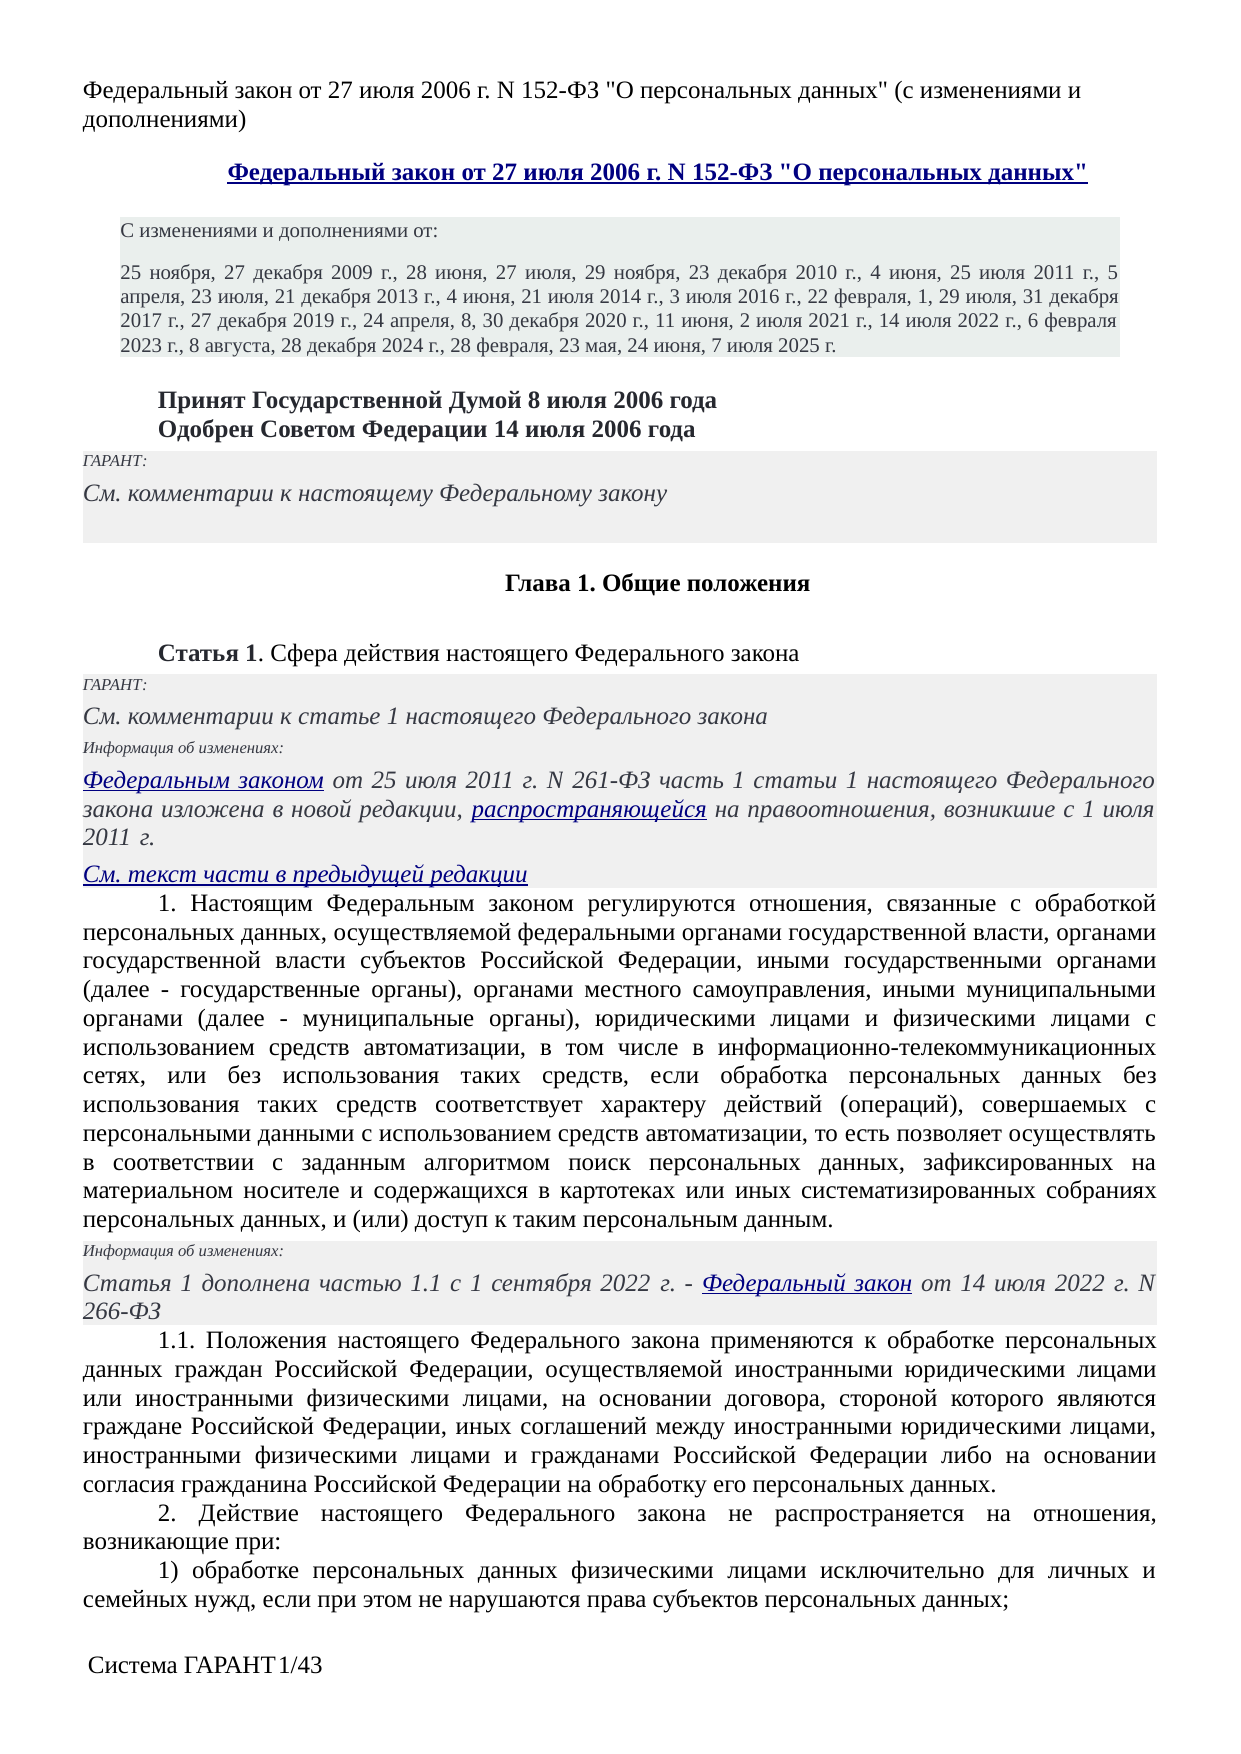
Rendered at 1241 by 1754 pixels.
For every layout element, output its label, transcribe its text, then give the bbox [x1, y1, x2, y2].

text Статья 1. Сфера действия настоящего Федерального закона [158, 638, 1157, 667]
text 1) обработке персональных данных физическими лицами исключительно для личных и семейных нужд, если при этом не нарушаются права субъектов персональных данных; [83, 1555, 1157, 1613]
text 2. Действие настоящего Федерального закона не распространяется на отношения, возникающие при: [83, 1498, 1157, 1555]
text См. комментарии к статье 1 настоящего Федерального закона [771, 701, 1157, 730]
subtitle Глава 1. Общие положения [83, 568, 1157, 597]
text Принят Государственной Думой 8 июля 2006 года [83, 385, 1157, 414]
text Федеральным законом от 25 июля 2011 г. N 261-ФЗ часть 1 статьи 1 настоящего Федерального закона изложена в новой редакции, распространяющейся на правоотношения, возникшие с 1 июля 2011 г. [83, 822, 1157, 851]
text ГАРАНТ: [149, 451, 1157, 470]
text ГАРАНТ: [83, 674, 1157, 694]
text С изменениями и дополнениями от: [120, 217, 1120, 242]
text Статья 1 дополнена частью 1.1 с 1 сентября 2022 г. - Федеральный закон от 14 июля 2022 г. N 266-ФЗ [163, 1296, 1157, 1325]
text Информация об изменениях: [286, 738, 1157, 757]
text 25 ноября, 27 декабря 2009 г., 28 июня, 27 июля, 29 ноября, 23 декабря 2010 г., 4 июня, 25 июля 2011 г., 5 апреля, 23 июля, 21 декабря 2013 г., 4 июня, 21 июля 2014 г., 3 июля 2016 г., 22 февраля, 1, 29 июля, 31 декабря 2017 г., 27 декабря 2019 г., 24 апреля, 8, 30 декабря 2020 г., 11 июня, 2 июля 2021 г., 14 июля 2022 г., 6 февраля 2023 г., 8 августа, 28 декабря 2024 г., 28 февраля, 23 мая, 24 июня, 7 июля 2025 г. [120, 332, 1120, 357]
text См. комментарии к настоящему Федеральному закону [670, 478, 1157, 506]
text Одобрен Советом Федерации 14 июля 2006 года [83, 414, 1157, 443]
text Информация об изменениях: [286, 1241, 1157, 1260]
text См. текст части в предыдущей редакции [530, 859, 1157, 888]
text 1.1. Положения настоящего Федерального закона применяются к обработке персональных данных граждан Российской Федерации, осуществляемой иностранными юридическими лицами или иностранными физическими лицами, на основании договора, стороной которого являются граждане Российской Федерации, иных соглашений между иностранными юридическими лицами, иностранными физическими лицами и гражданами Российской Федерации либо на основании согласия гражданина Российской Федерации на обработку его персональных данных. [83, 1325, 1157, 1498]
subtitle Федеральный закон от 27 июля 2006 г. N 152-ФЗ "О персональных данных" [83, 157, 1157, 186]
text 1. Настоящим Федеральным законом регулируются отношения, связанные с обработкой персональных данных, осуществляемой федеральными органами государственной власти, органами государственной власти субъектов Российской Федерации, иными государственными органами (далее - государственные органы), органами местного самоуправления, иными муниципальными органами (далее - муниципальные органы), юридическими лицами и физическими лицами с использованием средств автоматизации, в том числе в информационно-телекоммуникационных сетях, или без использования таких средств, если обработка персональных данных без использования таких средств соответствует характеру действий (операций), совершаемых с персональными данными с использованием средств автоматизации, то есть позволяет осуществлять в соответствии с заданным алгоритмом поиск персональных данных, зафиксированных на материальном носителе и содержащихся в картотеках или иных систематизированных собраниях персональных данных, и (или) доступ к таким персональным данным. [83, 888, 1157, 1233]
